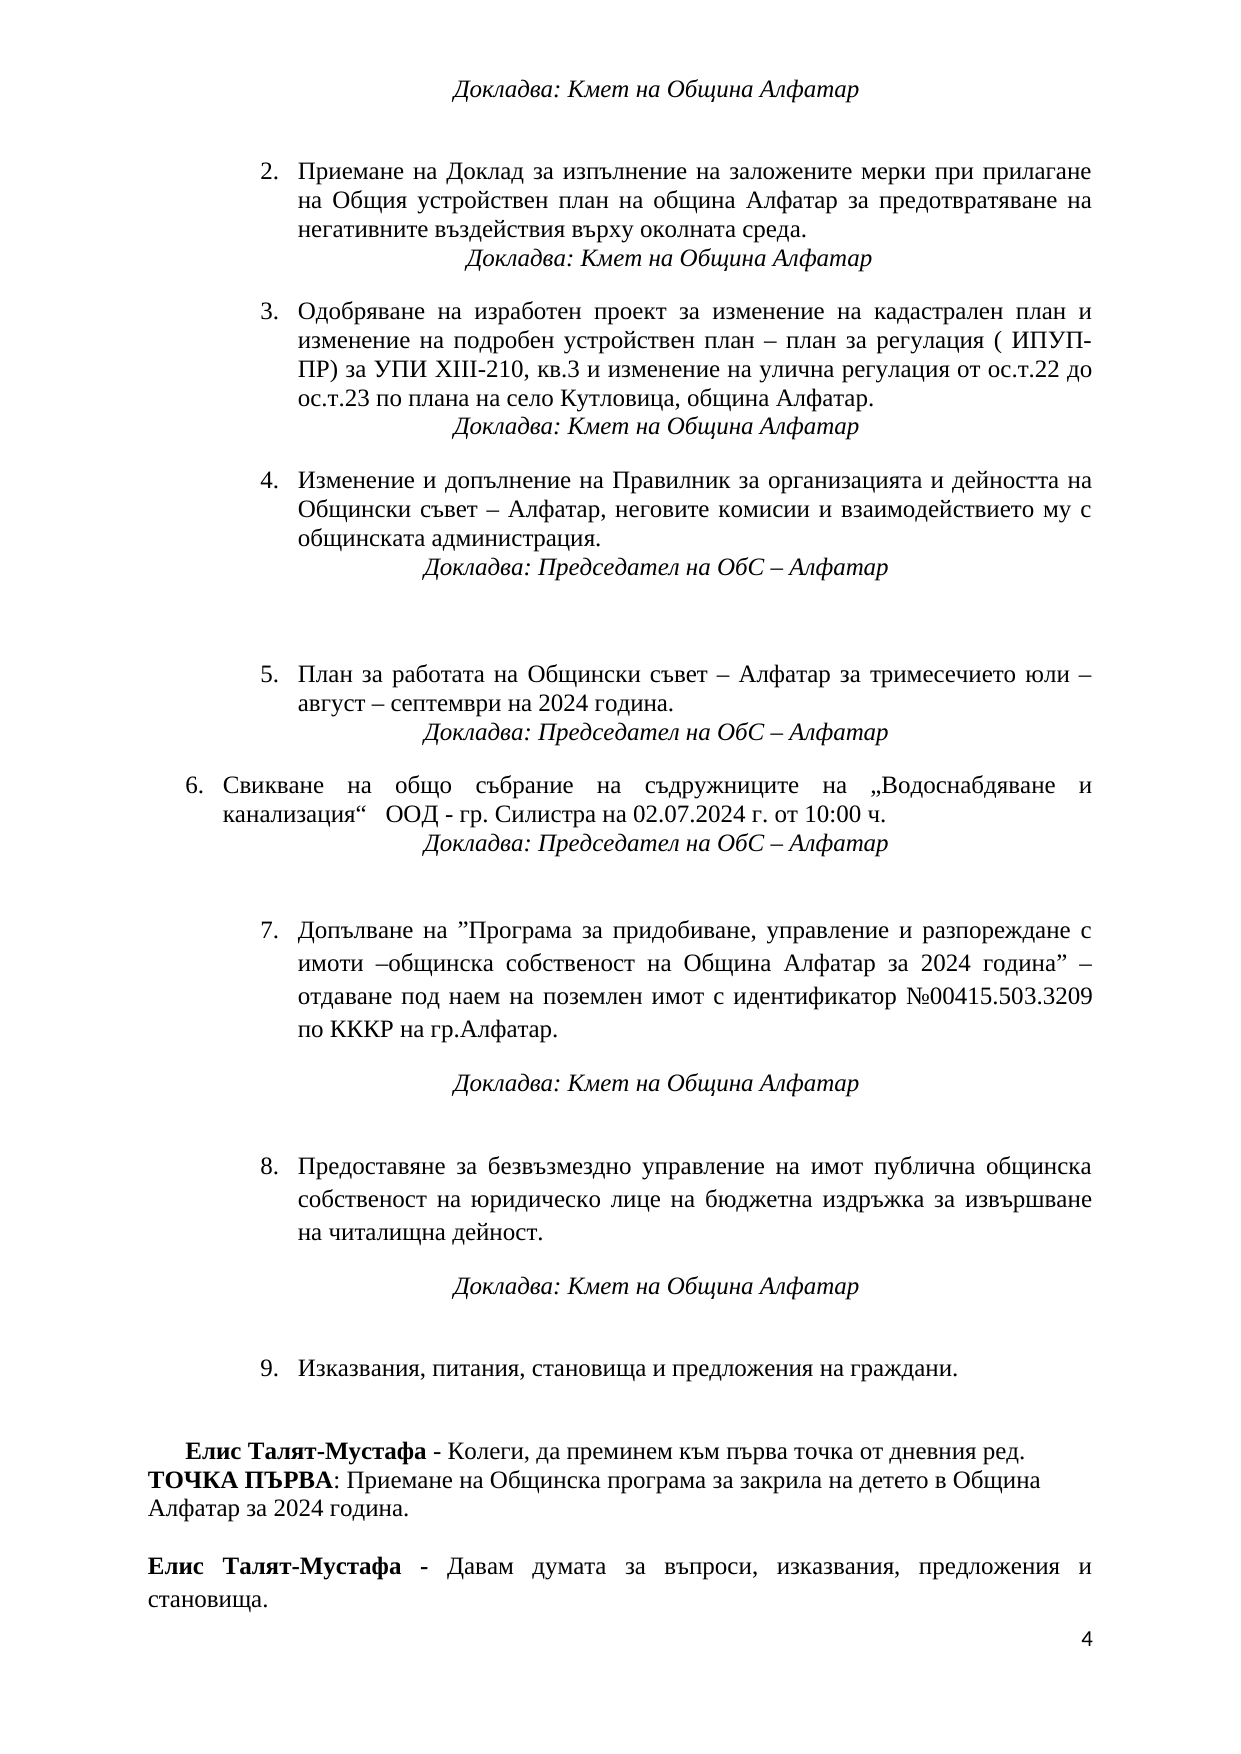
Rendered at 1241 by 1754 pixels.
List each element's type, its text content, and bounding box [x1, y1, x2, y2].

list Предоставяне за безвъзмездно управление на имот публична общинска собственост на юридическо лице на бюджетна издръжка за извършване на читалищна дейност. [260, 1151, 1093, 1246]
text Докладва: Кмет на Община Алфатар [223, 1068, 1093, 1097]
text Елис Талят-Мустафа - Давам думата за въпроси, изказвания, предложения и становища. [148, 1551, 1093, 1613]
text Докладва: Кмет на Община Алфатар [223, 74, 1093, 102]
list Свикване на общо събрание на съдружниците на „Водоснабдяване и канализация“ ООД - гр. Силистра на 02.07.2024 г. от 10:00 ч. [185, 771, 1093, 828]
list Допълване на ”Програма за придобиване, управление и разпореждане с имоти –общинска собственост на Община Алфатар за 2024 година” – отдаване под наем на поземлен имот с идентификатор №00415.503.3209 по КККР на гр.Алфатар. [260, 915, 1093, 1043]
list Приемане на Доклад за изпълнение на заложените мерки при прилагане на Общия устройствен план на община Алфатар за предотвратяване на негативните въздействия върху околната среда. [260, 156, 1093, 243]
text Докладва: Председател на ОбС – Алфатар [223, 552, 1093, 580]
list Одобряване на изработен проект за изменение на кадастрален план и изменение на подробен устройствен план – план за регулация ( ИПУП-ПР) за УПИ XIII-210, кв.3 и изменение на улична регулация от ос.т.22 до ос.т.23 по плана на село Кутловица, община Алфатар. [260, 296, 1093, 411]
text Докладва: Кмет на Община Алфатар [223, 243, 1093, 271]
list Изменение и допълнение на Правилник за организацията и дейността на Общински съвет – Алфатар, неговите комисии и взаимодействието му с общинската администрация. [260, 465, 1093, 552]
text Докладва: Кмет на Община Алфатар [223, 411, 1093, 440]
list План за работата на Общински съвет – Алфатар за тримесечието юли – август – септември на 2024 година. [260, 659, 1093, 717]
text Елис Талят-Мустафа - Колеги, да преминем към първа точка от дневния ред. [185, 1436, 1093, 1465]
text Докладва: Кмет на Община Алфатар [223, 1271, 1093, 1299]
text ТОЧКА ПЪРВА: Приемане на Общинска програма за закрила на детето в Община Алфатар за 2024 година. [148, 1465, 1093, 1522]
list Изказвания, питания, становища и предложения на граждани. [260, 1353, 1093, 1382]
text Докладва: Председател на ОбС – Алфатар [223, 828, 1093, 857]
text Докладва: Председател на ОбС – Алфатар [223, 717, 1093, 746]
